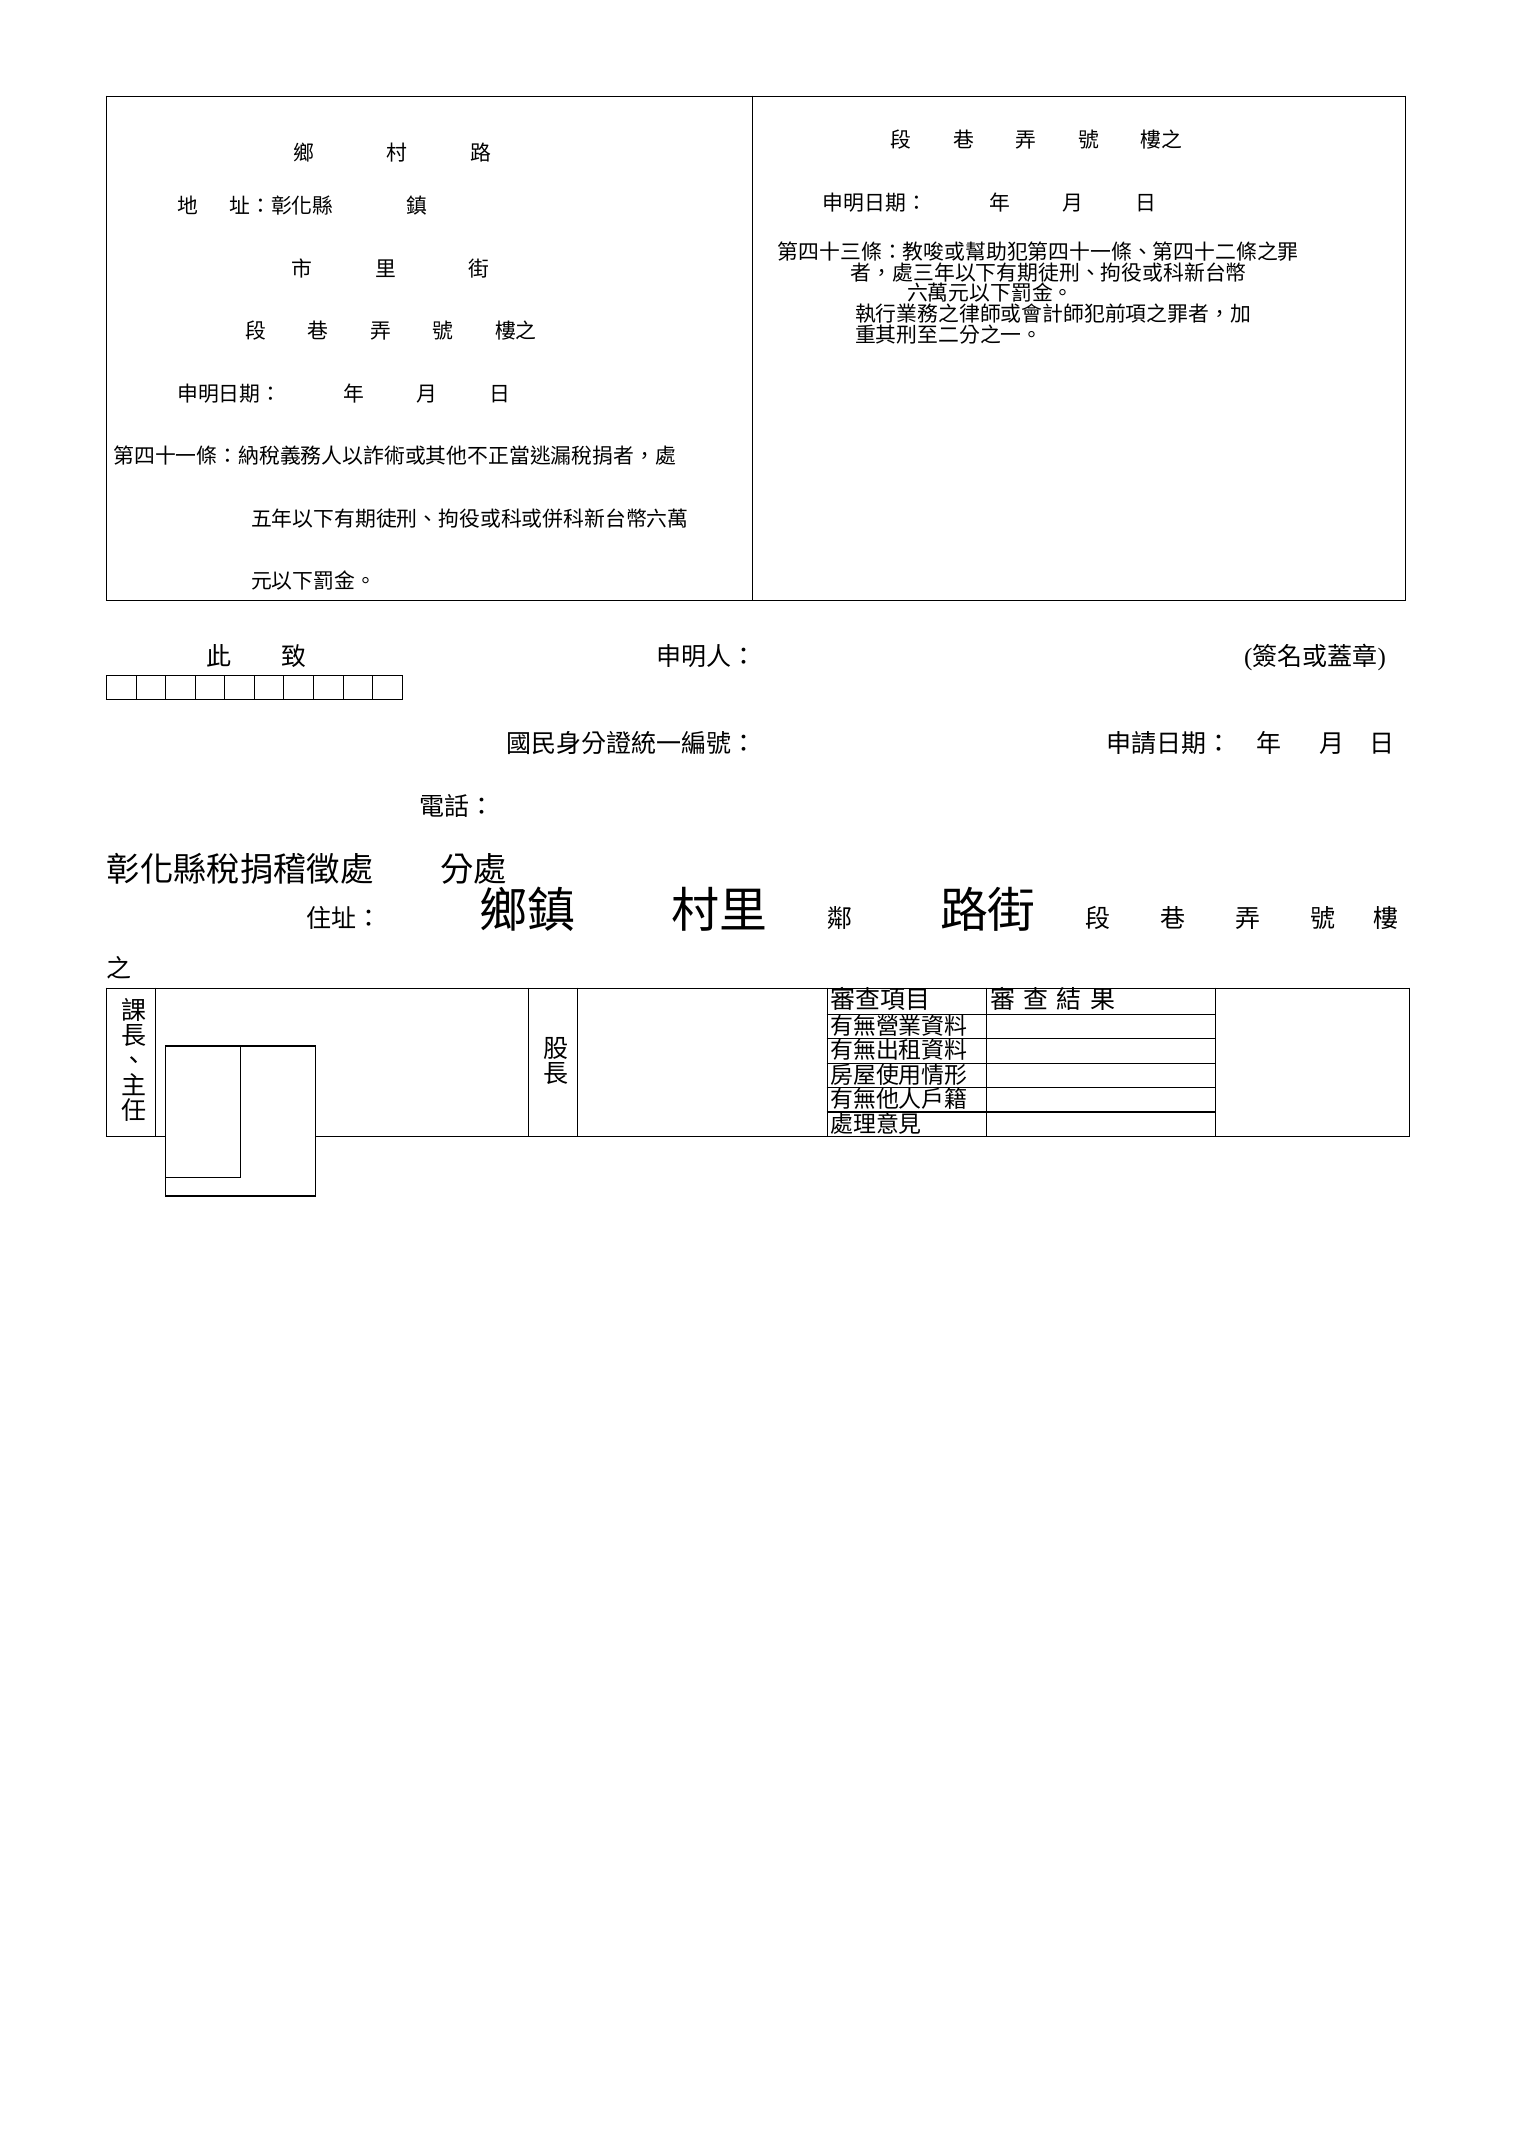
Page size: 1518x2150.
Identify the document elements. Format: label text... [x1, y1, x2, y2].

table_header [314, 676, 343, 699]
table_header 股長 [529, 989, 577, 1136]
table_header [1216, 989, 1409, 1136]
table_header [578, 989, 827, 1136]
table_cell [987, 1088, 1215, 1111]
table_header [137, 676, 165, 699]
table_header [284, 676, 313, 699]
table_cell [987, 1064, 1215, 1087]
table_cell [987, 1015, 1215, 1038]
table_header [373, 676, 402, 699]
table_header [156, 989, 528, 1136]
table_cell [987, 1039, 1215, 1062]
table_cell 有無出租資料 [828, 1039, 986, 1062]
table_header [166, 676, 195, 699]
table_header [107, 676, 136, 699]
table_header [196, 676, 224, 699]
table_header [255, 676, 283, 699]
text 此 致 申明人： (簽名或蓋章) [106, 613, 1400, 675]
table_cell 處理意見 [828, 1113, 986, 1136]
table_header 段 巷 弄 號 樓之 申明日期： 年 月 日 第四十三條：教唆或幫助犯第四十一條、第四十二條之罪 者，處三年以下有期徒刑、拘役或科新台幣 六萬元以下罰金。 執行業務之律師或會計師犯前項之罪者，加 重其刑至二分之一。 [753, 97, 1405, 600]
text 彰化縣稅捐稽徵處 分處 [106, 825, 1400, 887]
table_cell 有無他人戶籍 [828, 1088, 986, 1111]
table_header 審查項目 [828, 989, 986, 1013]
table_header [225, 676, 254, 699]
table_header 審查結果 [987, 989, 1215, 1013]
table_header 課長、主任 [107, 989, 155, 1136]
table_cell 房屋使用情形 [828, 1064, 986, 1087]
text 住址： 鄉鎮 村里 鄰 路街 段 巷 弄 號 樓之 [106, 887, 1400, 987]
table_header 鄉 村 路 地 址：彰化縣 鎮 市 里 街 段 巷 弄 號 樓之 申明日期： 年 月 日 第四十一條：納稅義務人以詐術或其他不正當逃漏稅捐者，處 五年以下有期徒刑、拘役或科或併科新台幣六萬 元以下罰金。 [107, 97, 752, 600]
text 電話： [106, 762, 1400, 825]
table_cell [987, 1113, 1215, 1136]
text 國民身分證統一編號： 申請日期： 年 月 日 [106, 700, 1400, 762]
table_header [344, 676, 372, 699]
table_cell 有無營業資料 [828, 1015, 986, 1038]
